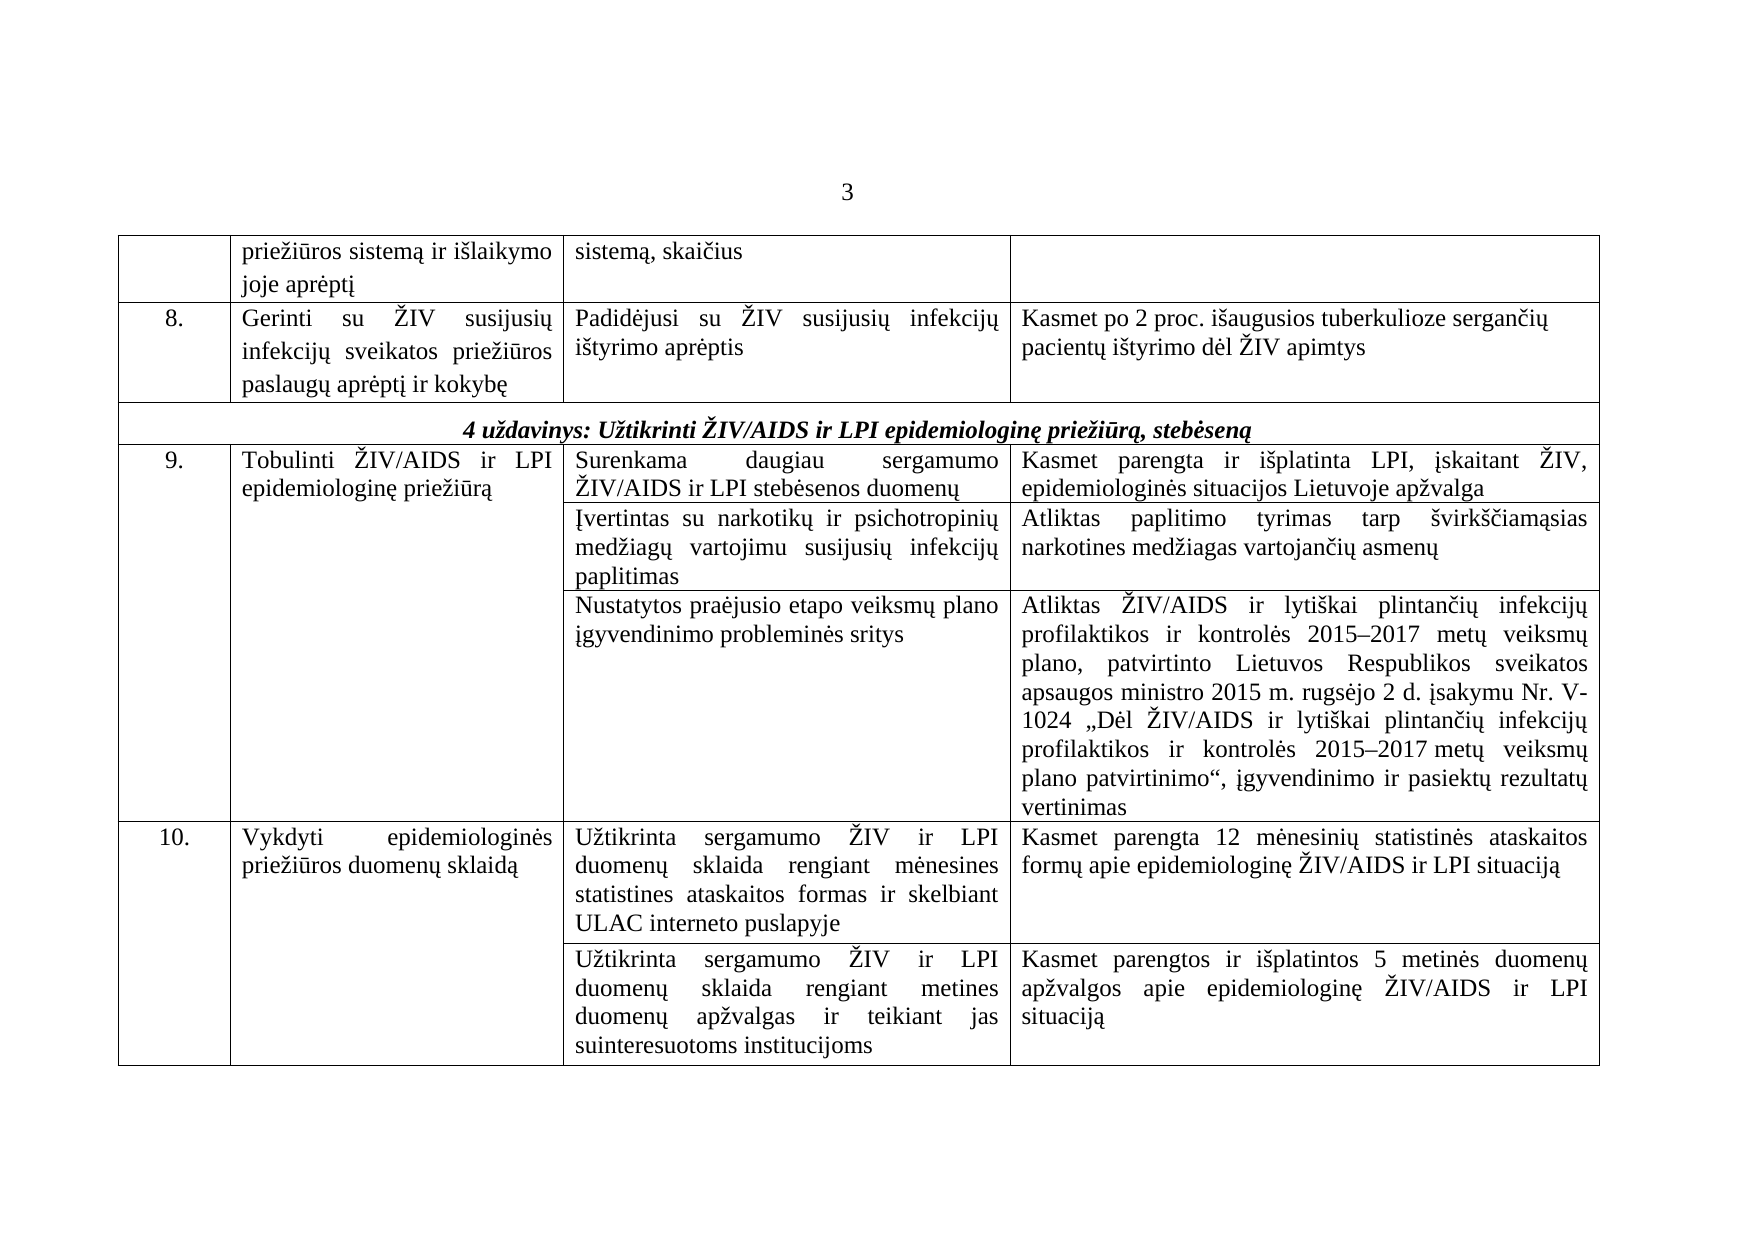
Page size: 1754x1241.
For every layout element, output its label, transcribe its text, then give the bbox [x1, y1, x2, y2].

table_cell priežiūros sistemą ir išlaikymo joje aprėptį [231, 236, 563, 302]
table_cell 10. [119, 822, 230, 1065]
table_cell sistemą, skaičius [564, 236, 1010, 302]
table_cell Nustatytos praėjusio etapo veiksmų plano įgyvendinimo probleminės sritys [564, 591, 1010, 821]
table_cell Kasmet parengta ir išplatinta LPI, įskaitant ŽIV, epidemiologinės situacijos Lietuvoje apžvalga [1011, 445, 1599, 502]
table_cell Užtikrinta sergamumo ŽIV ir LPI duomenų sklaida rengiant mėnesines statistines ataskaitos formas ir skelbiant ULAC interneto puslapyje [564, 822, 1010, 943]
table_cell 9. [119, 445, 230, 821]
table_cell Užtikrinta sergamumo ŽIV ir LPI duomenų sklaida rengiant metines duomenų apžvalgas ir teikiant jas suinteresuotoms institucijoms [564, 944, 1010, 1065]
table_cell Kasmet po 2 proc. išaugusios tuberkulioze sergančių pacientų ištyrimo dėl ŽIV apimtys [1011, 303, 1599, 402]
table_cell Kasmet parengtos ir išplatintos 5 metinės duomenų apžvalgos apie epidemiologinę ŽIV/AIDS ir LPI situaciją [1011, 944, 1599, 1065]
table_cell Surenkama daugiau sergamumo ŽIV/AIDS ir LPI stebėsenos duomenų [564, 445, 1010, 502]
table_cell Atliktas paplitimo tyrimas tarp švirkščiamąsias narkotines medžiagas vartojančių asmenų [1011, 503, 1599, 589]
table_cell Tobulinti ŽIV/AIDS ir LPI epidemiologinę priežiūrą [231, 445, 563, 821]
table_cell [1011, 236, 1599, 302]
table_cell Padidėjusi su ŽIV susijusių infekcijų ištyrimo aprėptis [564, 303, 1010, 402]
table_cell Vykdyti epidemiologinės priežiūros duomenų sklaidą [231, 822, 563, 1065]
table_cell [119, 236, 230, 302]
table_cell Atliktas ŽIV/AIDS ir lytiškai plintančių infekcijų profilaktikos ir kontrolės 2015–2017 metų veiksmų plano, patvirtinto Lietuvos Respublikos sveikatos apsaugos ministro 2015 m. rugsėjo 2 d. įsakymu Nr. V-1024 „Dėl ŽIV/AIDS ir lytiškai plintančių infekcijų profilaktikos ir kontrolės 2015–2017 metų veiksmų plano patvirtinimo“, įgyvendinimo ir pasiektų rezultatų vertinimas [1011, 591, 1599, 821]
table_cell Įvertintas su narkotikų ir psichotropinių medžiagų vartojimu susijusių infekcijų paplitimas [564, 503, 1010, 589]
table_cell 8. [119, 303, 230, 402]
table_cell Kasmet parengta 12 mėnesinių statistinės ataskaitos formų apie epidemiologinę ŽIV/AIDS ir LPI situaciją [1011, 822, 1599, 943]
table_cell Gerinti su ŽIV susijusių infekcijų sveikatos priežiūros paslaugų aprėptį ir kokybę [231, 303, 563, 402]
table_cell 4 uždavinys: Užtikrinti ŽIV/AIDS ir LPI epidemiologinę priežiūrą, stebėseną [119, 403, 1599, 444]
